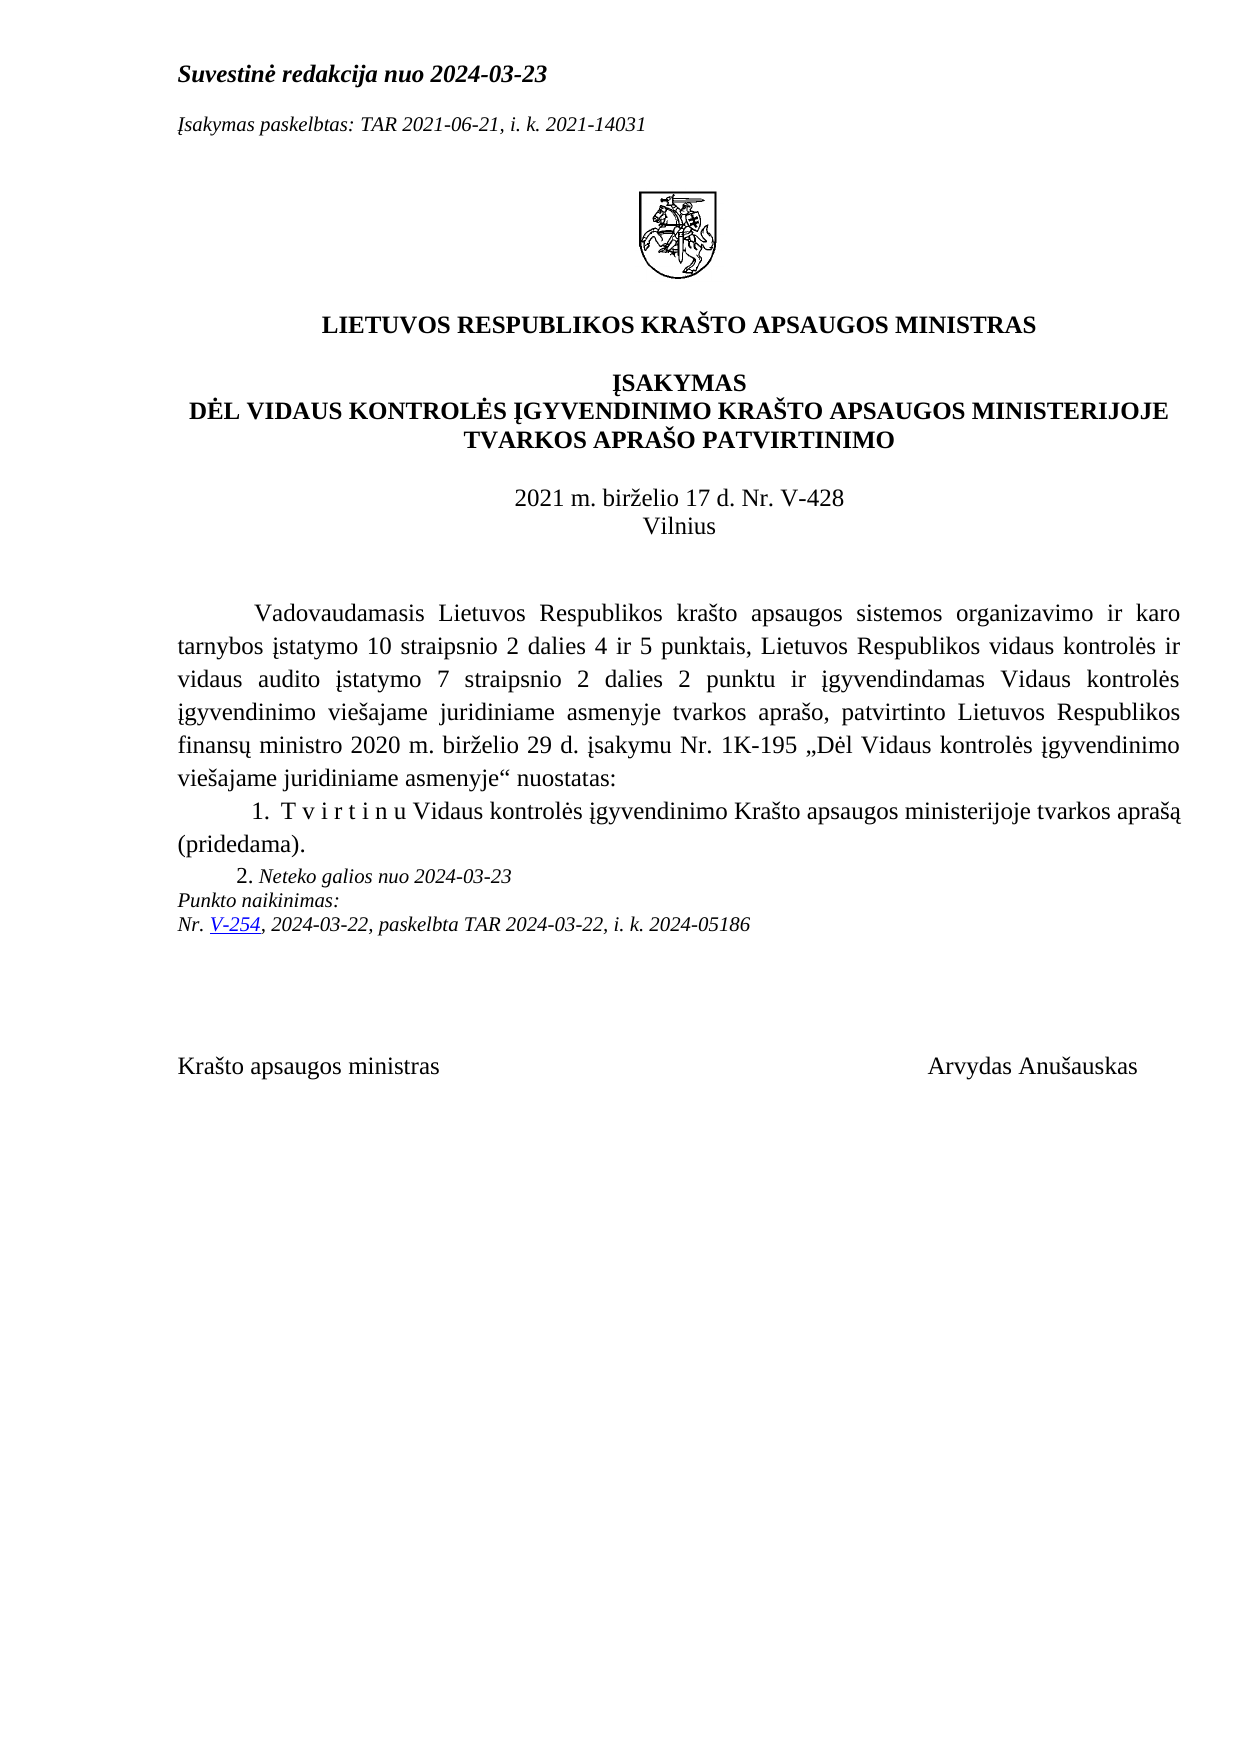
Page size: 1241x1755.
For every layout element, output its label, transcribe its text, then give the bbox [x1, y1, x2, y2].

text Suvestinė redakcija nuo 2024-03-23 [177, 59, 1181, 88]
text Vadovaudamasis Lietuvos Respublikos krašto apsaugos sistemos organizavimo ir karo tarnybos įstatymo 10 straipsnio 2 dalies 4 ir 5 punktais, Lietuvos Respublikos vidaus kontrolės ir vidaus audito įstatymo 7 straipsnio 2 dalies 2 punktu ir įgyvendindamas Vidaus kontrolės įgyvendinimo viešajame juridiniame asmenyje tvarkos aprašo, patvirtinto Lietuvos Respublikos finansų ministro 2020 m. birželio 29 d. įsakymu Nr. 1K-195 „Dėl Vidaus kontrolės įgyvendinimo viešajame juridiniame asmenyje“ nuostatas: [177, 598, 1181, 792]
text LIETUVOS RESPUBLIKOS KRAŠTO APSAUGOS MINISTRAS [177, 310, 1181, 339]
text 2. Neteko galios nuo 2024-03-23 [177, 862, 1181, 888]
text Punkto naikinimas: [177, 888, 1181, 912]
text ĮSAKYMAS [177, 368, 1181, 396]
text 2021 m. birželio 17 d. Nr. V-428 [177, 483, 1181, 511]
text Krašto apsaugos ministras Arvydas Anušauskas [177, 1051, 1181, 1080]
text DĖL VIDAUS KONTROLĖS ĮGYVENDINIMO KRAŠTO APSAUGOS MINISTERIJOJE TVARKOS APRAŠO PATVIRTINIMO [177, 396, 1181, 454]
text Nr. V-254, 2024-03-22, paskelbta TAR 2024-03-22, i. k. 2024-05186 [177, 912, 1181, 936]
text Įsakymas paskelbtas: TAR 2021-06-21, i. k. 2021-14031 [177, 112, 1181, 136]
text Vilnius [177, 511, 1181, 540]
text 1. T v i r t i n u Vidaus kontrolės įgyvendinimo Krašto apsaugos ministerijoje tvarkos aprašą (pridedama). [177, 796, 1181, 858]
